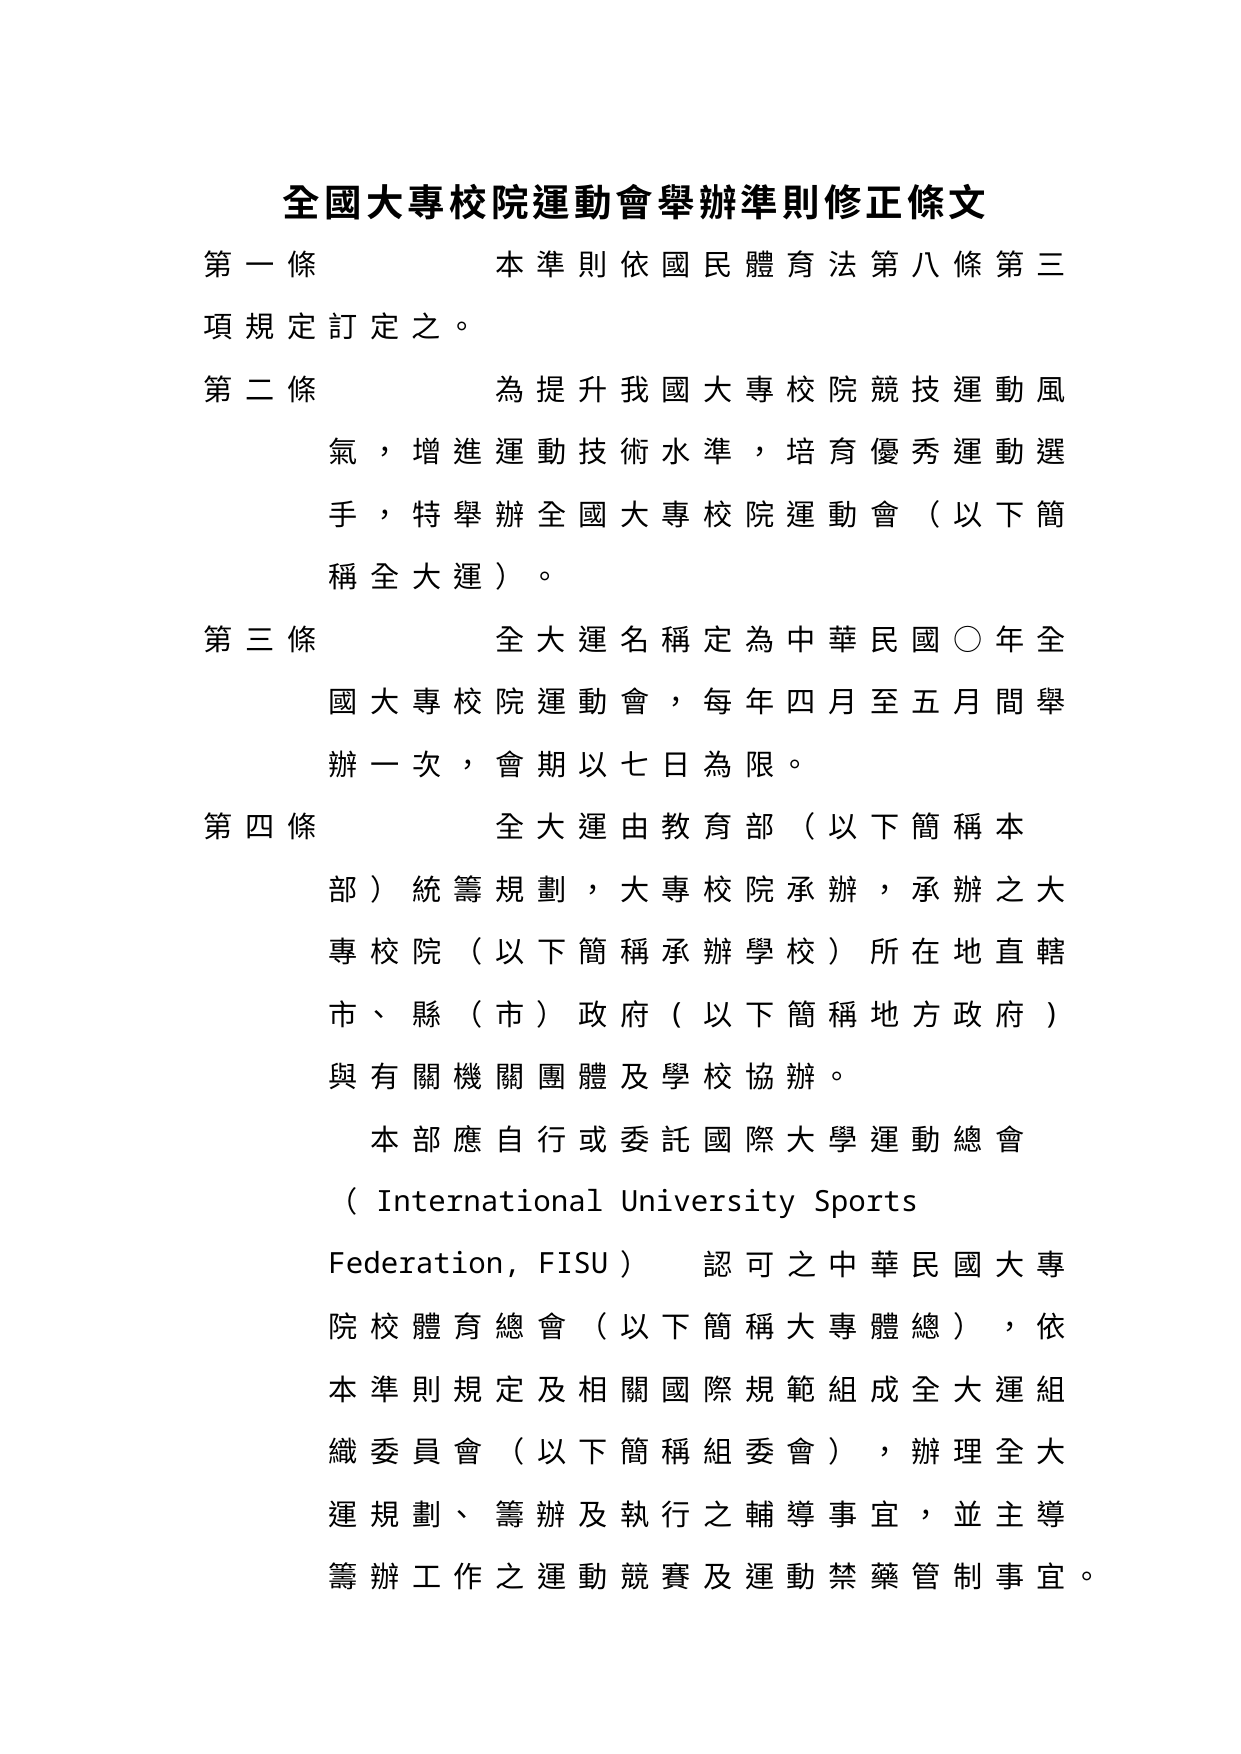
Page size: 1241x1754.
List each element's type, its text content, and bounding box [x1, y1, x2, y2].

text 第一條 本準則依國民體育法第八條第三項規定訂定之。 [197, 221, 1072, 346]
text 全國大專校院運動會舉辦準則修正條文 [197, 158, 1072, 221]
text 本部應自行或委託國際大學運動總會（International University Sports Federation, FISU） 認可之中華民國大專院校體育總會（以下簡稱大專體總），依本準則規定及相關國際規範組成全大運組織委員會（以下簡稱組委會），辦理全大運規劃、籌辦及執行之輔導事宜，並主導籌辦工作之運動競賽及運動禁藥管制事宜。 [286, 1096, 1072, 1596]
text 第三條 全大運名稱定為中華民國○年全國大專校院運動會，每年四月至五月間舉辦一次，會期以七日為限。 [197, 596, 1072, 783]
text 第四條 全大運由教育部（以下簡稱本部）統籌規劃，大專校院承辦，承辦之大專校院（以下簡稱承辦學校）所在地直轄市、縣（市）政府(以下簡稱地方政府)與有關機關團體及學校協辦。 [197, 783, 1072, 1096]
text 第二條 為提升我國大專校院競技運動風氣，增進運動技術水準，培育優秀運動選手，特舉辦全國大專校院運動會（以下簡稱全大運）。 [197, 346, 1072, 596]
